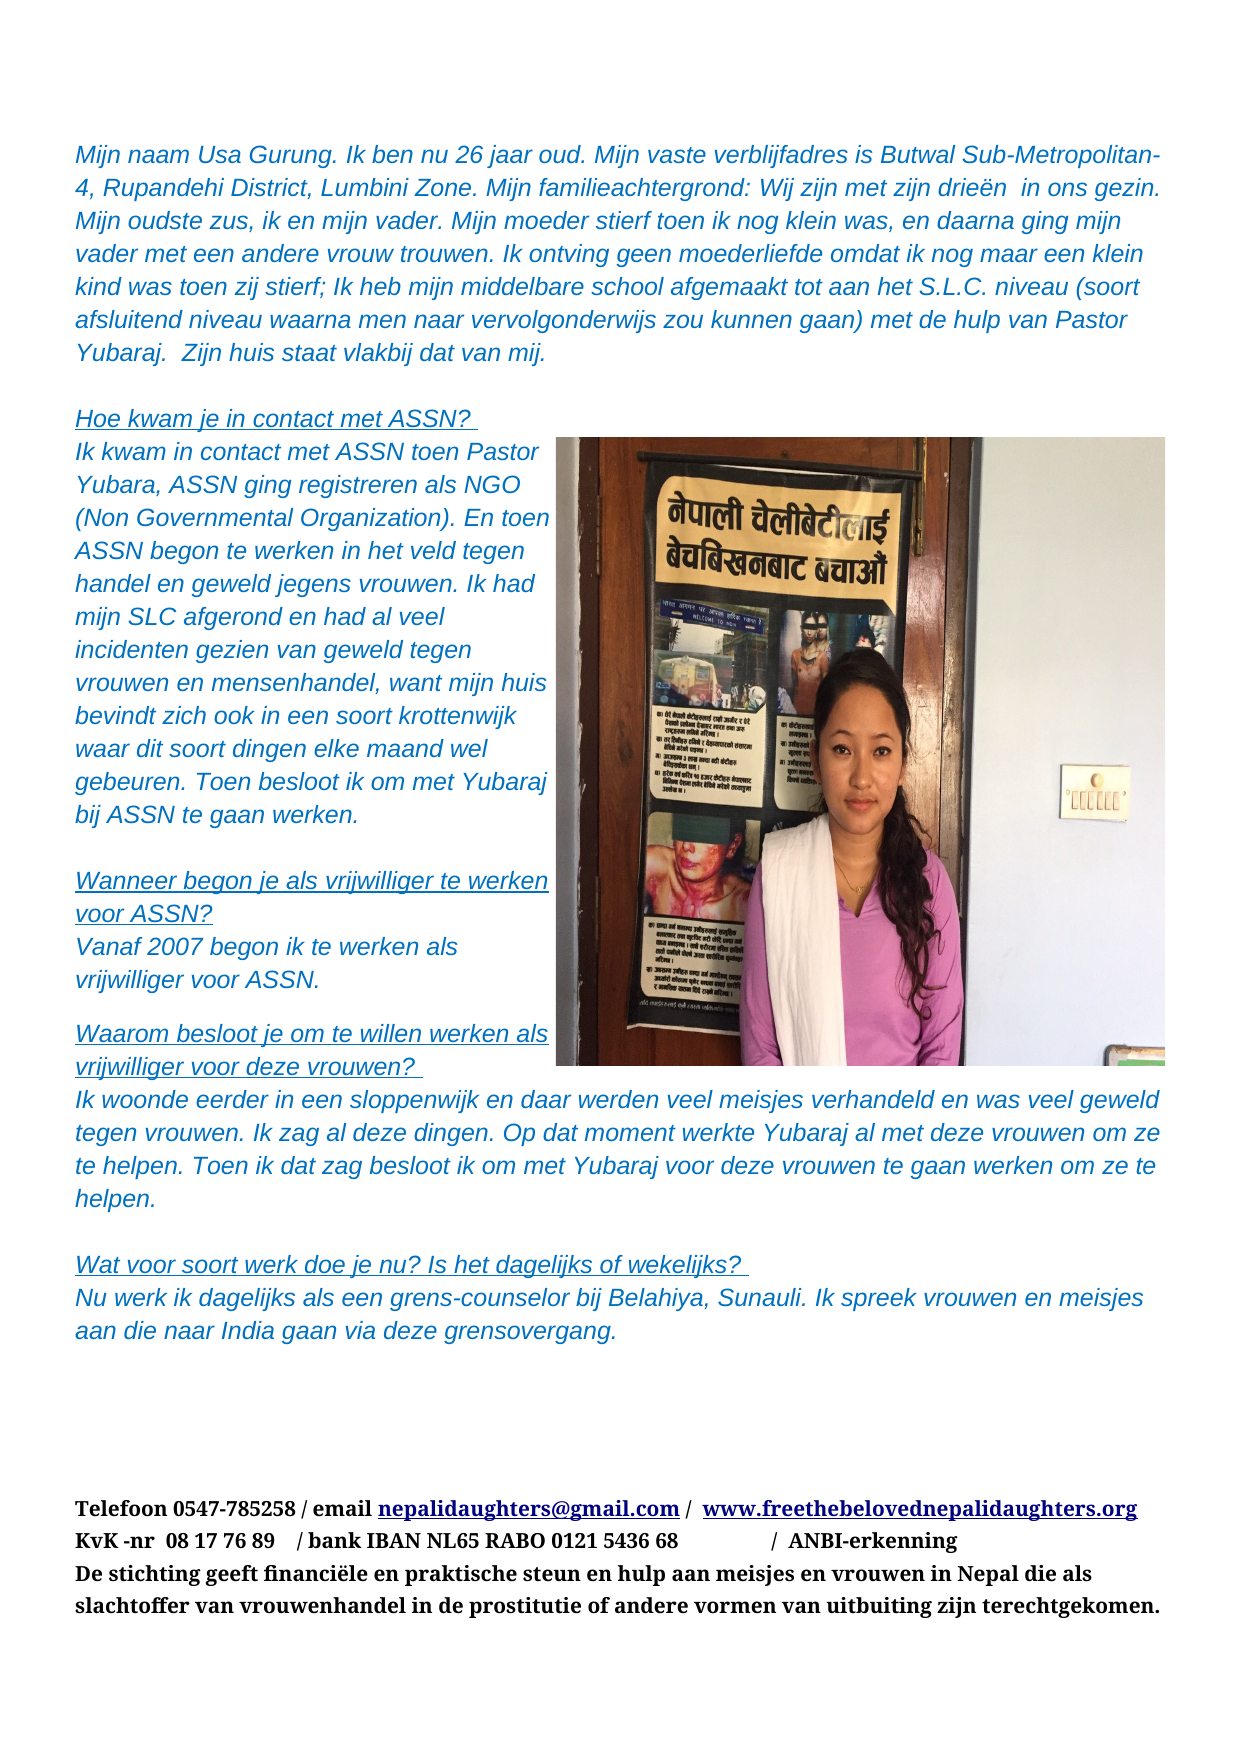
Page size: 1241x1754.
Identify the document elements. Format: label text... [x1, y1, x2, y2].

text Wanneer begon je als vrijwilliger te werken voor ASSN? [75, 866, 555, 928]
text Hoe kwam je in contact met ASSN? [75, 404, 1165, 433]
text Nu werk ik dagelijks als een grens-counselor bij Belahiya, Sunauli. Ik spreek vrouwen en meisjes aan die naar India gaan via deze grensovergang. [75, 1283, 1165, 1345]
text Ik woonde eerder in een sloppenwijk en daar werden veel meisjes verhandeld en was veel geweld tegen vrouwen. Ik zag al deze dingen. Op dat moment werkte Yubaraj al met deze vrouwen om ze te helpen. Toen ik dat zag besloot ik om met Yubaraj voor deze vrouwen te gaan werken om ze te helpen. [75, 1085, 1165, 1213]
text Mijn naam Usa Gurung. Ik ben nu 26 jaar oud. Mijn vaste verblijfadres is Butwal Sub-Metropolitan- 4, Rupandehi District, Lumbini Zone. Mijn familieachtergrond: Wij zijn met zijn drieën in ons gezin. Mijn oudste zus, ik en mijn vader. Mijn moeder stierf toen ik nog klein was, en daarna ging mijn vader met een andere vrouw trouwen. Ik ontving geen moederliefde omdat ik nog maar een klein kind was toen zij stierf; Ik heb mijn middelbare school afgemaakt tot aan het S.L.C. niveau (soort afsluitend niveau waarna men naar vervolgonderwijs zou kunnen gaan) met de hulp van Pastor Yubaraj. Zijn huis staat vlakbij dat van mij. [75, 140, 1165, 367]
text Waarom besloot je om te willen werken als vrijwilliger voor deze vrouwen? [75, 1019, 1165, 1081]
text Wat voor soort werk doe je nu? Is het dagelijks of wekelijks? [75, 1250, 1165, 1279]
text Ik kwam in contact met ASSN toen Pastor Yubara, ASSN ging registreren als NGO (Non Governmental Organization). En toen ASSN begon te werken in het veld tegen handel en geweld jegens vrouwen. Ik had mijn SLC afgerond en had al veel incidenten gezien van geweld tegen vrouwen en mensenhandel, want mijn huis bevindt zich ook in een soort krottenwijk waar dit soort dingen elke maand wel gebeuren. Toen besloot ik om met Yubaraj bij ASSN te gaan werken. [75, 437, 555, 829]
text Vanaf 2007 begon ik te werken als vrijwilliger voor ASSN. [75, 932, 555, 994]
